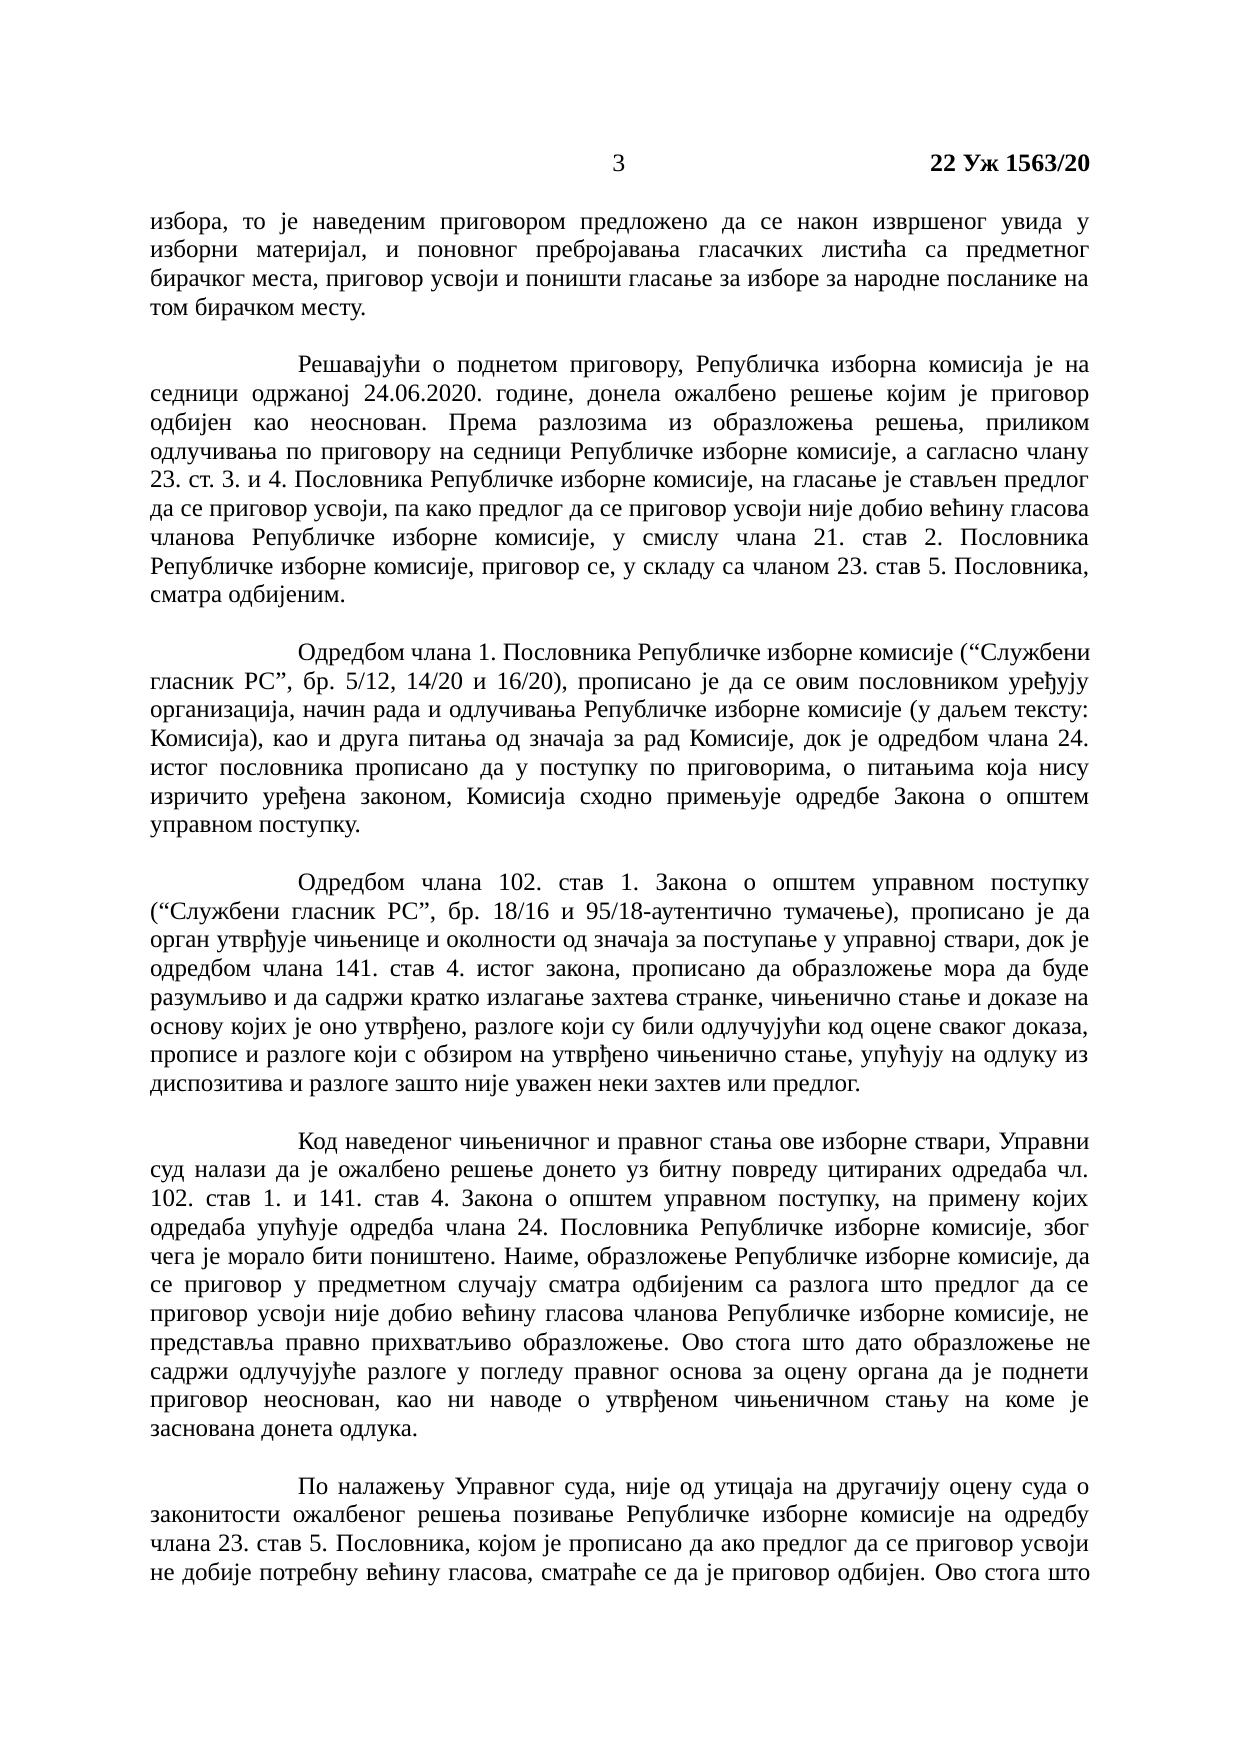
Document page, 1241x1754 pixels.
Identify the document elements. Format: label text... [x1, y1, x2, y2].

text По налажењу Управног суда, није од утицаја на другачију оцену суда о законитости ожалбеног решења позивање Републичке изборне комисије на одредбу члана 23. став 5. Пословника, којом је прописано да ако предлог да се приговор усвоји не добије потребну већину гласова, сматраће се да је приговор одбијен. Ово стога што [150, 1471, 1090, 1586]
text Код наведеног чињеничног и правног стања ове изборне ствари, Управни суд налази да је ожалбено решење донето уз битну повреду цитираних одредаба чл. 102. став 1. и 141. став 4. Закона о општем управном поступку, на примену којих одредаба упућује одредба члана 24. Пословника Републичке изборне комисије, због чега је морало бити поништено. Наиме, образложење Републичке изборне комисије, да се приговор у предметном случају сматра одбијеним са разлога што предлог да се приговор усвоји није добио већину гласова чланова Републичке изборне комисије, не представља правно прихватљиво образложење. Ово стога што дато образложење не садржи одлучујуће разлоге у погледу правног основа за оцену органа да је поднети приговор неоснован, као ни наводе о утврђеном чињеничном стању на коме је заснована донета одлука. [150, 1126, 1090, 1442]
text Одредбом члана 1. Пословника Републичке изборне комисије (“Службени гласник РС”, бр. 5/12, 14/20 и 16/20), прописано је да се овим пословником уређују организација, начин рада и одлучивања Републичке изборне комисије (у даљем тексту: Комисија), као и друга питања од значаја за рад Комисије, док је одредбом члана 24. истог пословника прописано да у поступку по приговорима, о питањима која нису изричито уређена законом, Комисија сходно примењује одредбе Закона о општем управном поступку. [150, 637, 1090, 838]
text Одредбом члана 102. став 1. Закона о општем управном поступку (“Службени гласник РС”, бр. 18/16 и 95/18-аутентично тумачење), прописано је да орган утврђује чињенице и околности од значаја за поступање у управној ствари, док је одредбом члана 141. став 4. истог закона, прописано да образложење мора да буде разумљиво и да садржи кратко излагање захтева странке, чињенично стање и доказе на основу којих је оно утврђено, разлоге који су били одлучујући код оцене сваког доказа, прописе и разлоге који с обзиром на утврђено чињенично стање, упућују на одлуку из диспозитива и разлоге зашто није уважен неки захтев или предлог. [150, 867, 1090, 1097]
text избора, то је наведеним приговором предложено да се након извршеног увида у изборни материјал, и поновног пребројавања гласачких листића са предметног бирачког места, приговор усвоји и поништи гласање за изборе за народне посланике на том бирачком месту. [150, 206, 1090, 321]
text Решавајући о поднетом приговору, Републичка изборна комисија је на седници одржаној 24.06.2020. године, донела ожалбено решење којим је приговор одбијен као неоснован. Према разлозима из образложења решења, приликом одлучивања по приговору на седници Републичке изборне комисије, а сагласно члану 23. ст. 3. и 4. Пословника Републичке изборне комисије, на гласање је стављен предлог да се приговор усвоји, па како предлог да се приговор усвоји није добио већину гласова чланова Републичке изборне комисије, у смислу члана 21. став 2. Пословника Републичке изборне комисије, приговор се, у складу са чланом 23. став 5. Пословника, сматра одбијеним. [150, 349, 1090, 608]
